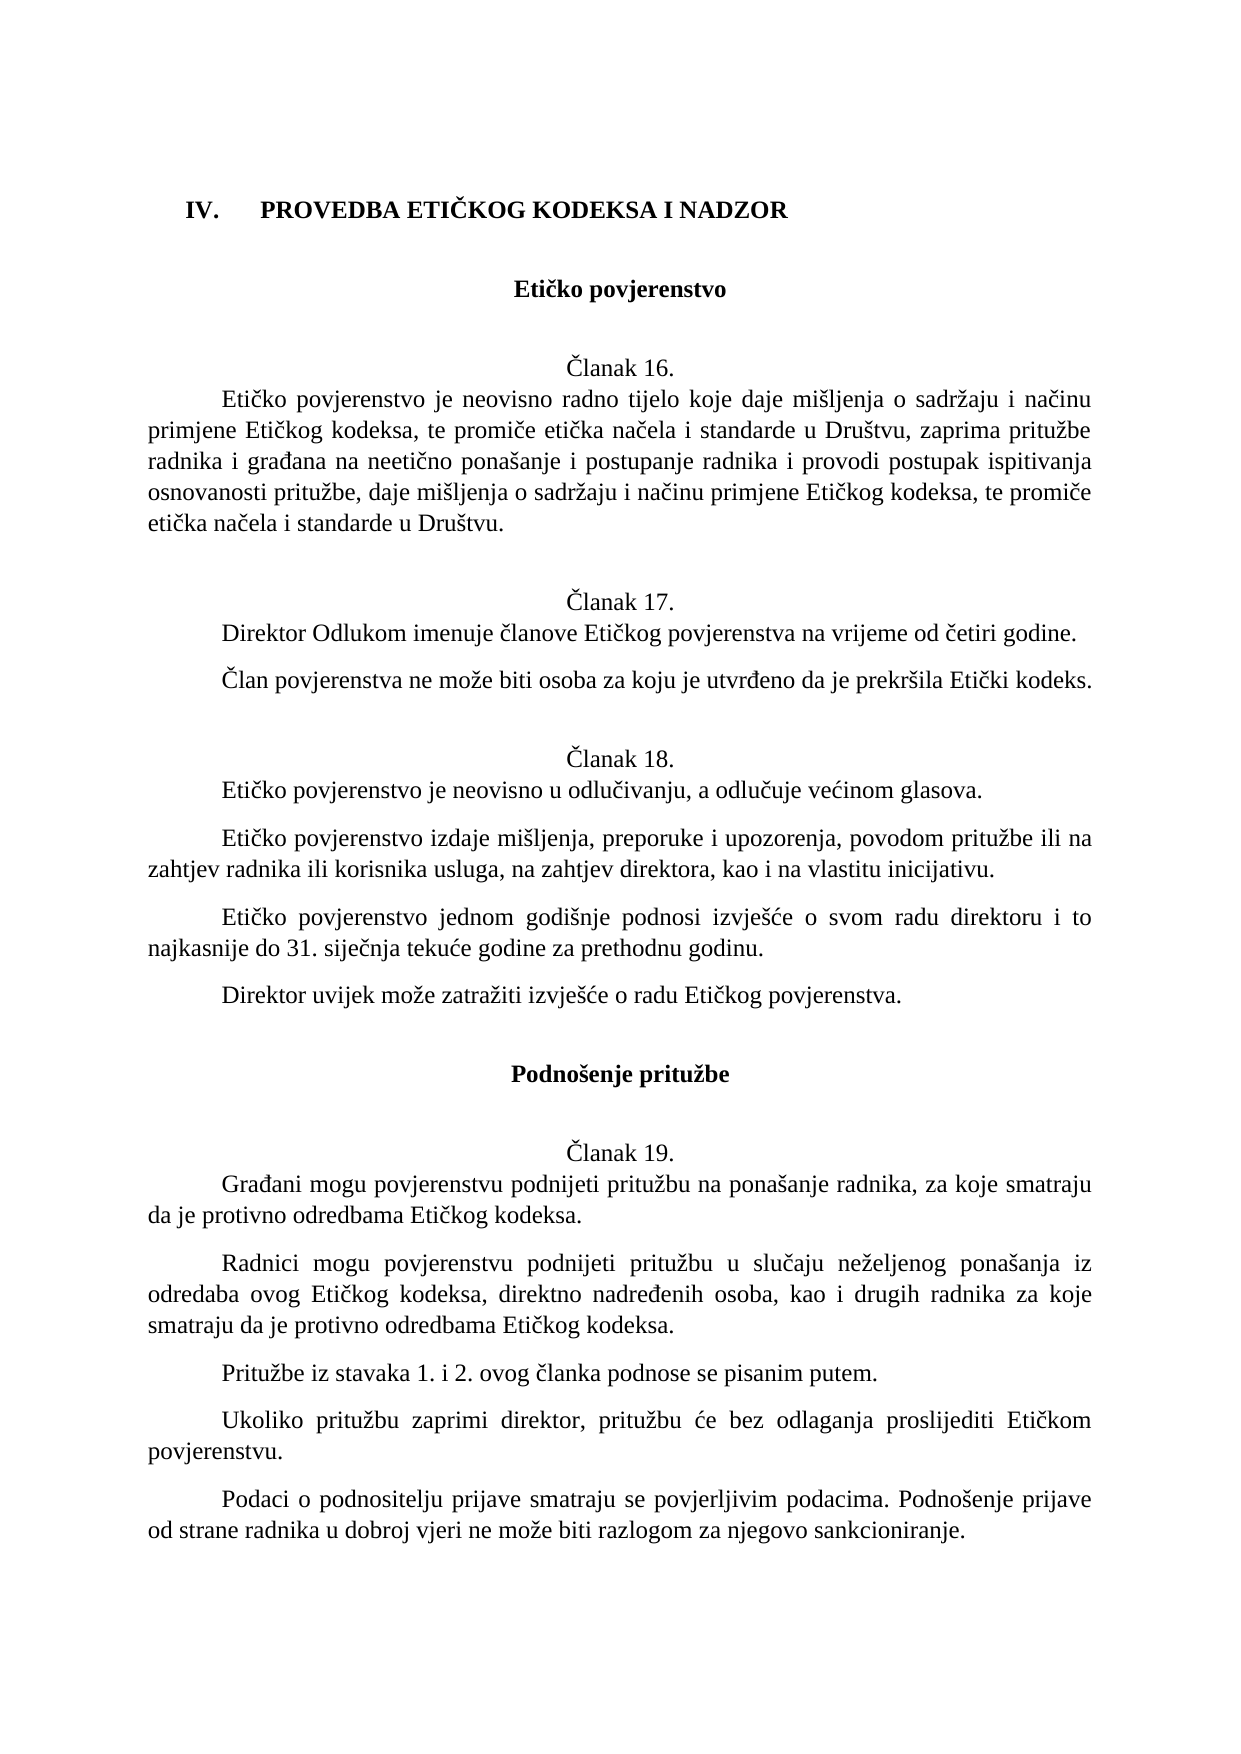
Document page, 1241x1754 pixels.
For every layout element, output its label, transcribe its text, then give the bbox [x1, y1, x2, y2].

text Direktor uvijek može zatražiti izvješće o radu Etičkog povjerenstva. [148, 981, 1093, 1009]
text Etičko povjerenstvo je neovisno u odlučivanju, a odlučuje većinom glasova. [148, 775, 1093, 804]
text Direktor Odlukom imenuje članove Etičkog povjerenstva na vrijeme od četiri godine. [148, 618, 1093, 647]
text Etičko povjerenstvo jednom godišnje podnosi izvješće o svom radu direktoru i to najkasnije do 31. siječnja tekuće godine za prethodnu godinu. [148, 902, 1093, 962]
text Podnošenje pritužbe [148, 1059, 1093, 1088]
text Pritužbe iz stavaka 1. i 2. ovog članka podnose se pisanim putem. [148, 1358, 1093, 1386]
text Podaci o podnositelju prijave smatraju se povjerljivim podacima. Podnošenje prijave od strane radnika u dobroj vjeri ne može biti razlogom za njegovo sankcioniranje. [148, 1484, 1093, 1544]
text Etičko povjerenstvo [148, 274, 1093, 303]
text Etičko povjerenstvo izdaje mišljenja, preporuke i upozorenja, povodom pritužbe ili na zahtjev radnika ili korisnika usluga, na zahtjev direktora, kao i na vlastitu inicijativu. [148, 823, 1093, 883]
text Član povjerenstva ne može biti osoba za koju je utvrđeno da je prekršila Etički kodeks. [148, 666, 1093, 694]
text Članak 18. [148, 744, 1093, 773]
list PROVEDBA ETIČKOG KODEKSA I NADZOR [185, 195, 1093, 224]
text Radnici mogu povjerenstvu podnijeti pritužbu u slučaju neželjenog ponašanja iz odredaba ovog Etičkog kodeksa, direktno nadređenih osoba, kao i drugih radnika za koje smatraju da je protivno odredbama Etičkog kodeksa. [148, 1248, 1093, 1339]
text Građani mogu povjerenstvu podnijeti pritužbu na ponašanje radnika, za koje smatraju da je protivno odredbama Etičkog kodeksa. [148, 1169, 1093, 1229]
text Članak 17. [148, 587, 1093, 616]
text Ukoliko pritužbu zaprimi direktor, pritužbu će bez odlaganja proslijediti Etičkom povjerenstvu. [148, 1405, 1093, 1465]
text Članak 16. [148, 353, 1093, 382]
text Članak 19. [148, 1138, 1093, 1167]
text Etičko povjerenstvo je neovisno radno tijelo koje daje mišljenja o sadržaju i načinu primjene Etičkog kodeksa, te promiče etička načela i standarde u Društvu, zaprima pritužbe radnika i građana na neetično ponašanje i postupanje radnika i provodi postupak ispitivanja osnovanosti pritužbe, daje mišljenja o sadržaju i načinu primjene Etičkog kodeksa, te promiče etička načela i standarde u Društvu. [148, 384, 1093, 537]
